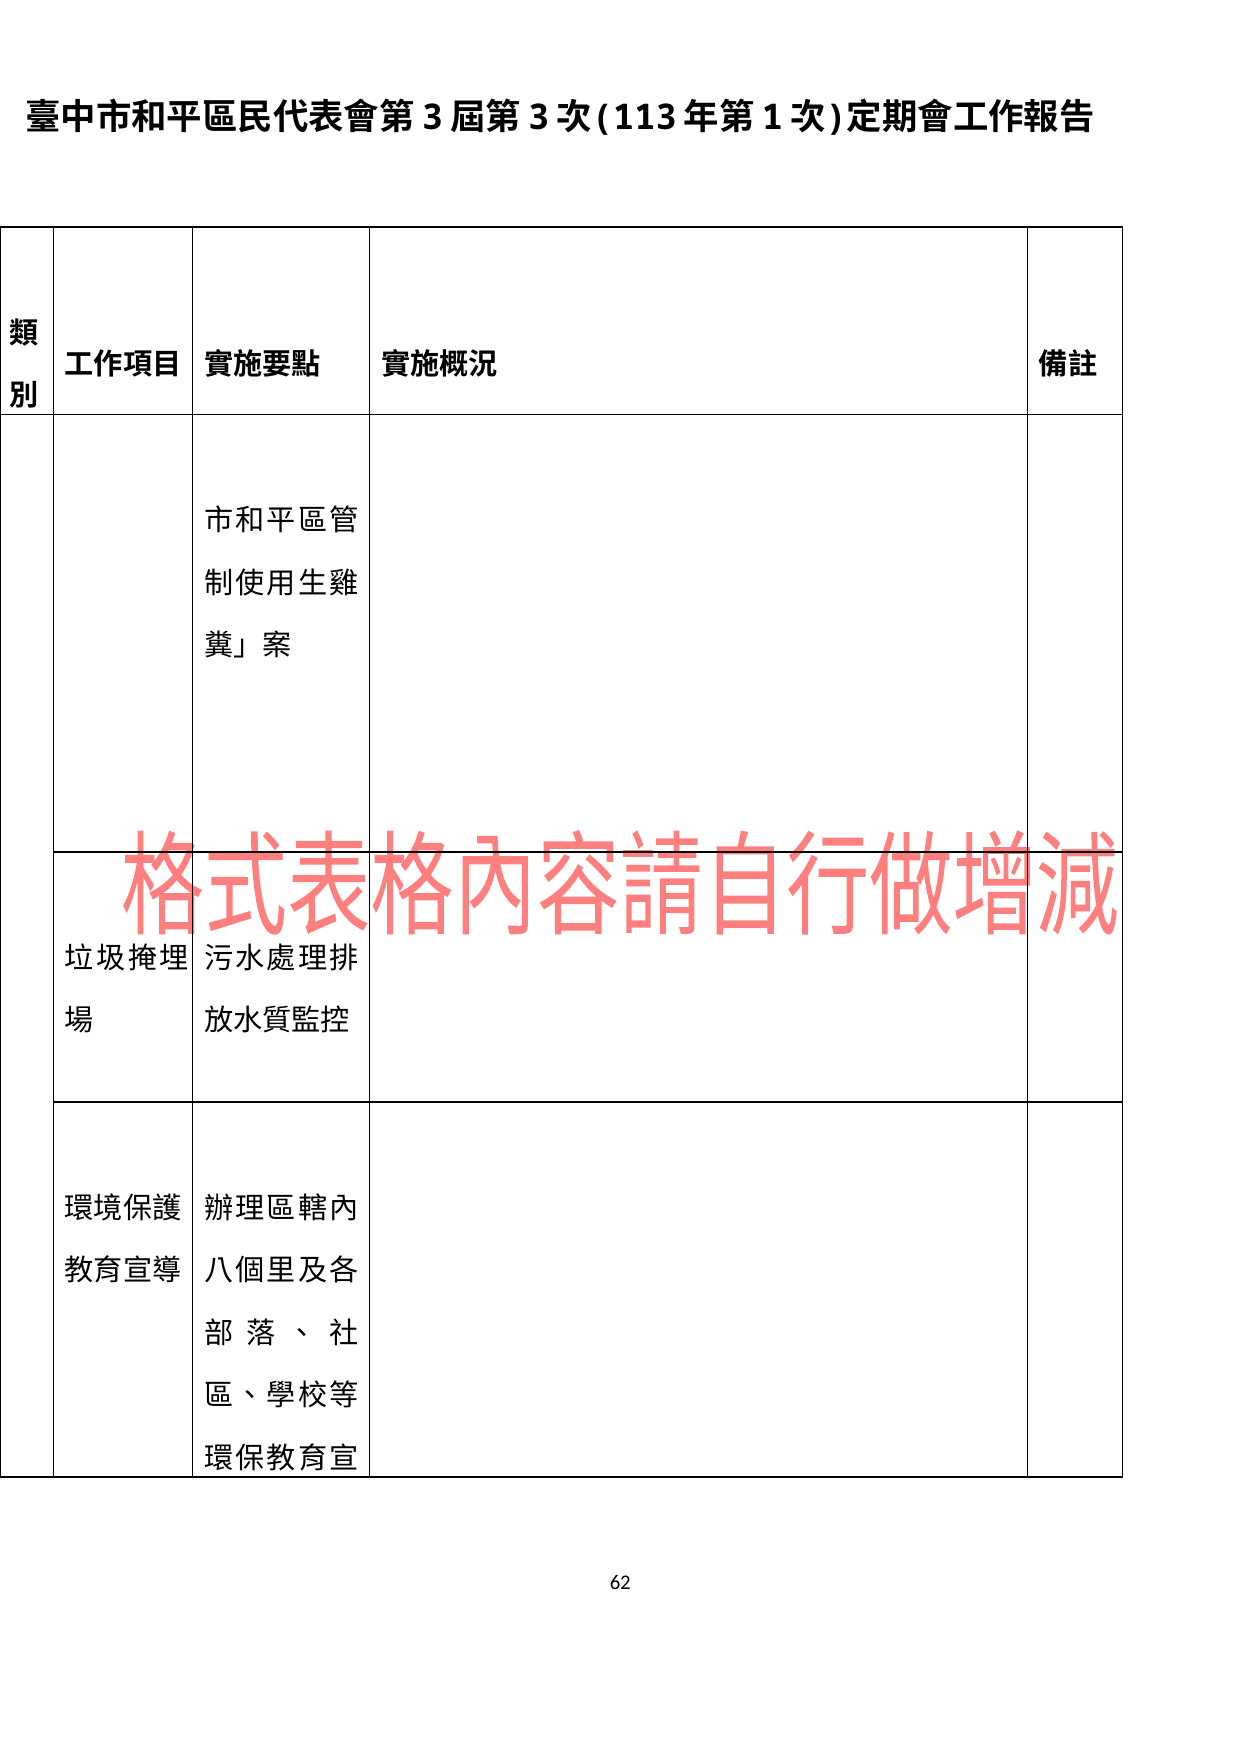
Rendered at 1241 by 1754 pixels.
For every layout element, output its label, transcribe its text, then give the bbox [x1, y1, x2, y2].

table_cell [543, 830, 614, 851]
table_cell [983, 830, 1027, 851]
table_cell [262, 831, 280, 851]
table_cell [208, 876, 251, 932]
table_cell [910, 853, 923, 881]
table_cell [290, 853, 368, 935]
table_cell [1028, 853, 1122, 1101]
table_cell [1042, 831, 1061, 851]
table_cell 污水處理排放水質監控 [193, 853, 369, 1101]
table_cell [394, 853, 408, 859]
table_cell [193, 885, 203, 934]
table_cell [1028, 415, 1122, 851]
table_cell [924, 830, 933, 851]
table_cell [477, 835, 499, 851]
table_header 類別 [1, 228, 53, 414]
table_cell [989, 854, 1003, 878]
table_cell [469, 865, 490, 901]
table_cell [632, 830, 644, 849]
table_cell [1028, 1103, 1122, 1476]
table_cell [1009, 854, 1024, 878]
table_cell [882, 831, 895, 851]
table_cell [387, 830, 394, 851]
table_cell [415, 901, 437, 922]
table_cell 環境保護 教育宣導 [54, 1103, 192, 1476]
table_header 實施要點 [193, 228, 369, 414]
table_cell [137, 830, 144, 851]
table_cell [250, 831, 258, 851]
table_cell [900, 890, 913, 914]
table_cell [723, 880, 767, 895]
table_cell [501, 865, 521, 899]
table_header 實施概況 [370, 228, 1027, 414]
table_cell [415, 881, 439, 893]
table_cell [370, 853, 1027, 1101]
table_cell [1, 415, 53, 1476]
table_cell 垃圾掩埋場 [54, 853, 192, 1101]
table_cell [418, 853, 434, 868]
table_cell [370, 1103, 1027, 1476]
table_cell [160, 830, 192, 851]
table_cell [822, 837, 864, 846]
table_header 工作項目 [54, 228, 192, 414]
table_cell [903, 832, 910, 851]
table_cell [123, 853, 192, 935]
table_cell [410, 830, 445, 851]
table_cell [723, 855, 767, 871]
table_cell [394, 860, 421, 891]
table_cell 市和平區管制使用生雞糞」案 [193, 415, 369, 851]
table_cell [208, 853, 285, 935]
table_cell [1061, 831, 1115, 851]
table_cell [793, 830, 815, 851]
table_cell [655, 830, 698, 851]
table_cell [966, 832, 973, 851]
table_cell [716, 830, 774, 851]
table_cell [723, 904, 767, 920]
table_cell [54, 415, 192, 851]
table_header 備註 [1028, 228, 1122, 414]
table_cell 辦理區轄內八個里及各部落、社區、學校等環保教育宣 [193, 1103, 369, 1476]
table_cell [928, 861, 939, 895]
table_cell [370, 415, 1027, 851]
table_cell [295, 830, 363, 851]
